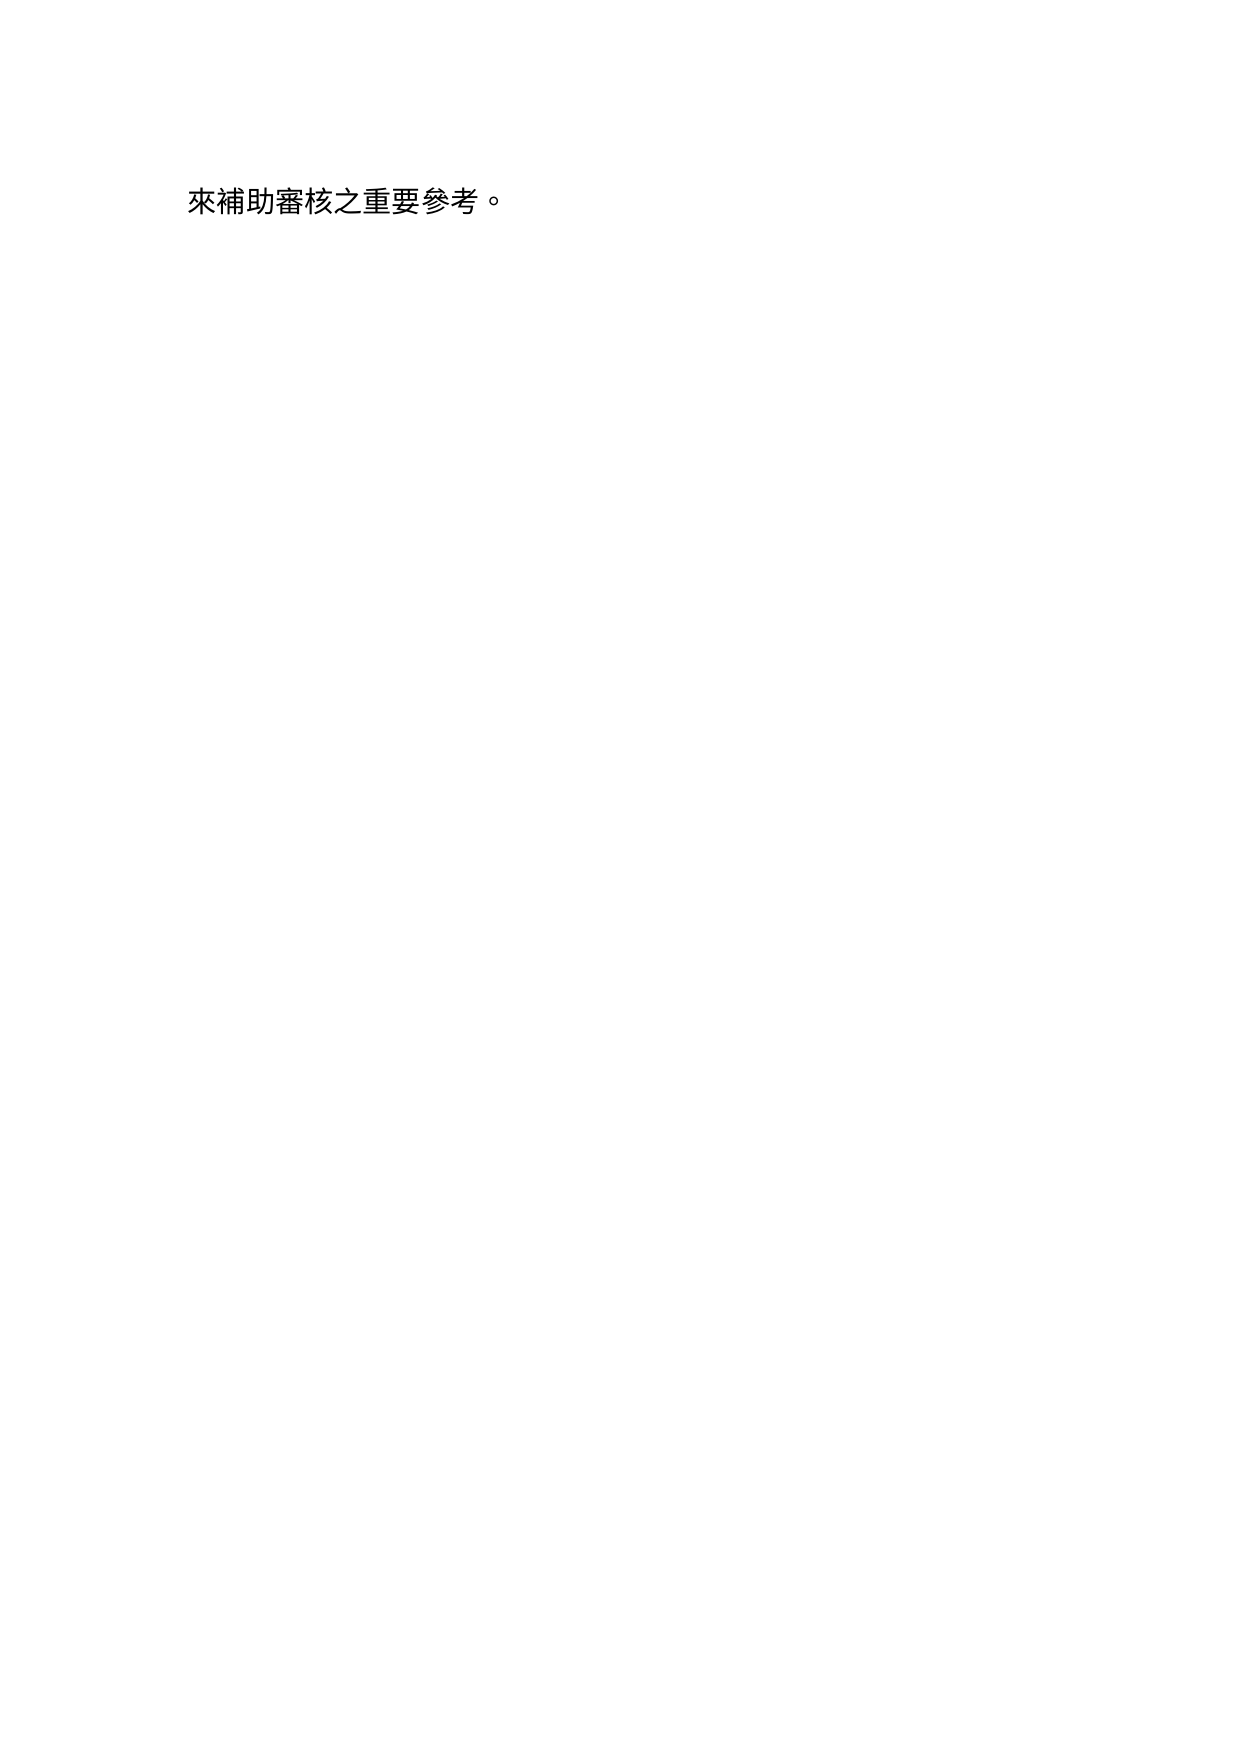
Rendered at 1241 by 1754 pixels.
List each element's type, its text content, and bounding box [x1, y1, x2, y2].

text 來補助審核之重要參考。 [187, 158, 1053, 221]
